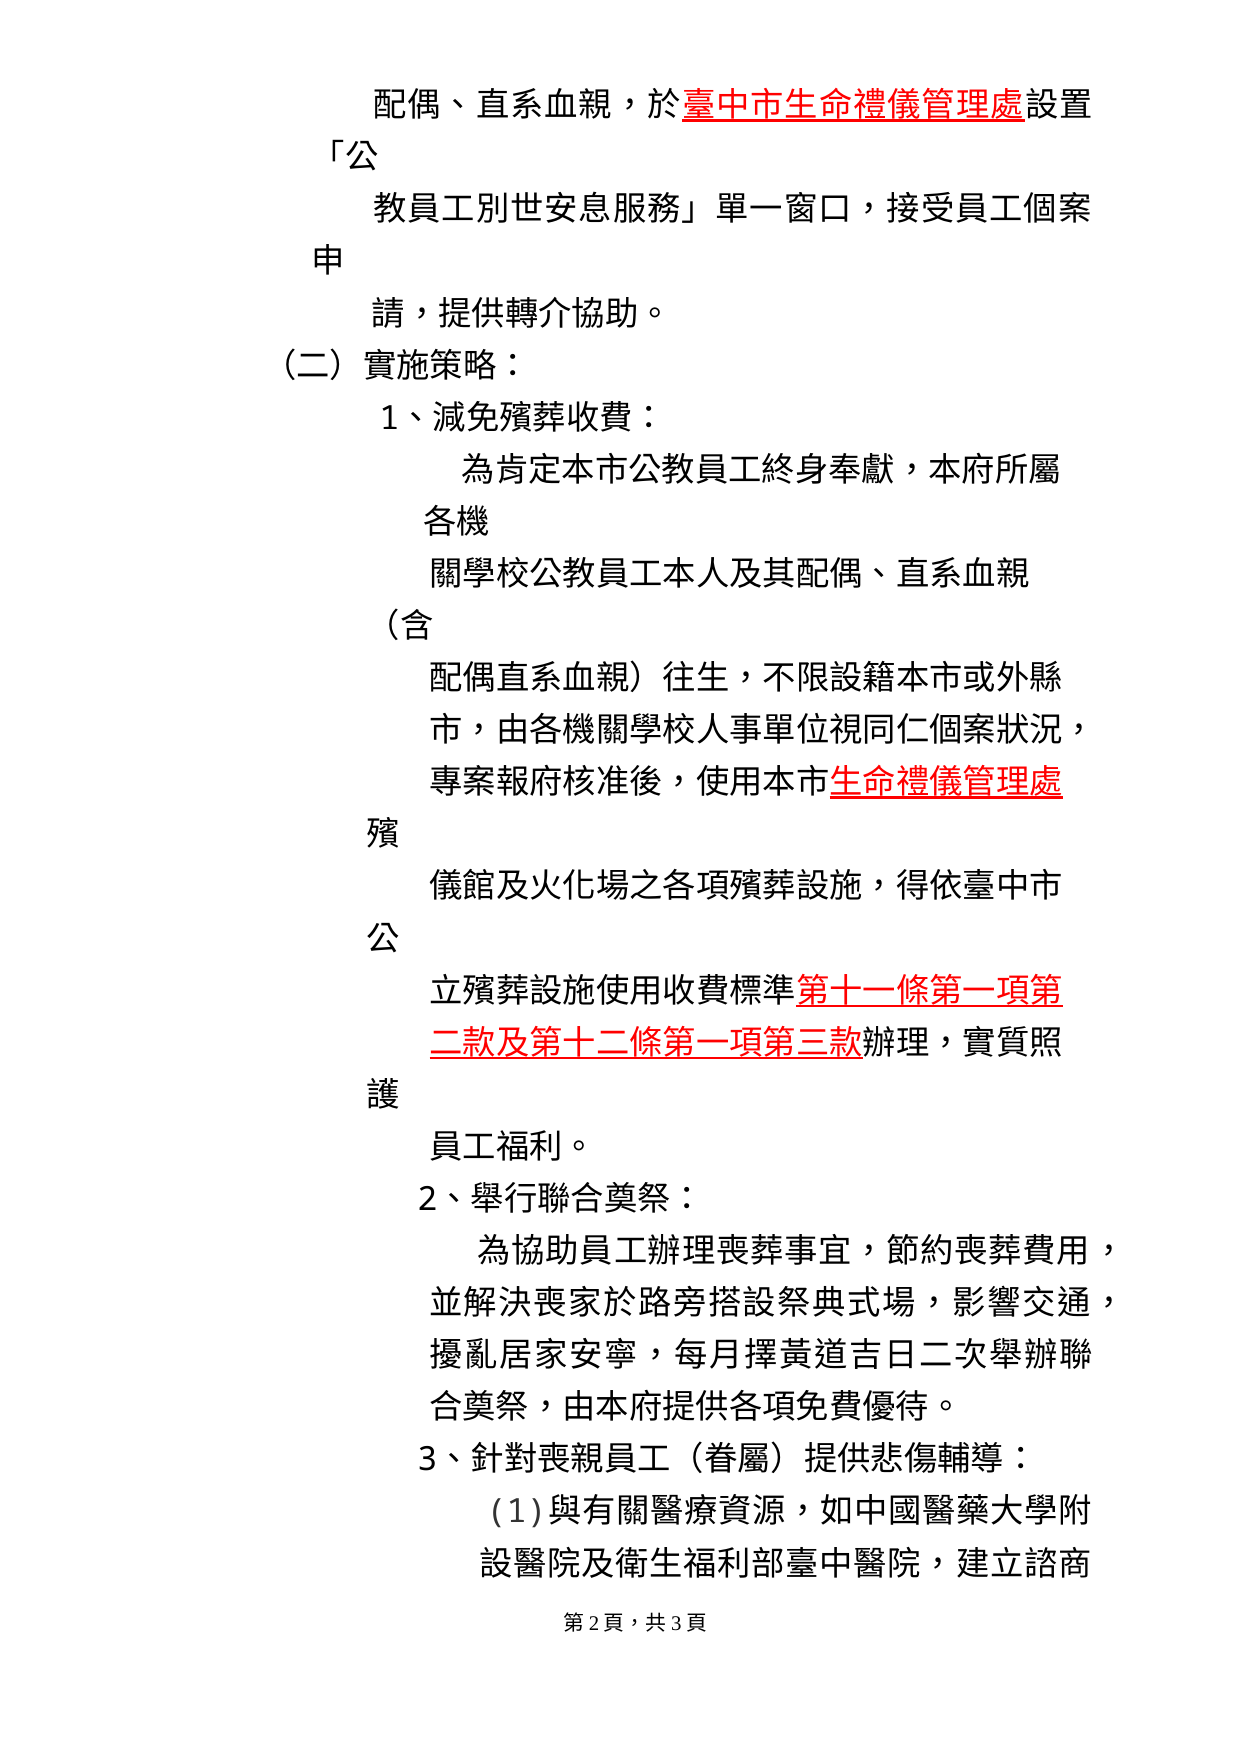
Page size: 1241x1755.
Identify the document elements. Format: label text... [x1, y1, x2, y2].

text 員工福利。 [367, 1117, 1093, 1169]
text 儀館及火化場之各項殯葬設施，得依臺中市公 [367, 856, 1093, 960]
text 市，由各機關學校人事單位視同仁個案狀況， [367, 700, 1093, 752]
text 為協助員工辦理喪葬事宜，節約喪葬費用，並解決喪家於路旁搭設祭典式場，影響交通，擾亂居家安寧，每月擇黃道吉日二次舉辦聯合奠祭，由本府提供各項免費優待。 [227, 1221, 1093, 1429]
text 2、舉行聯合奠祭： [177, 1169, 1093, 1221]
text (1)與有關醫療資源，如中國醫藥大學附設醫院及衛生福利部臺中醫院，建立諮商 [177, 1481, 1093, 1585]
text 為肯定本市公教員工終身奉獻，本府所屬各機 [242, 439, 1093, 544]
text 關學校公教員工本人及其配偶、直系血親（含 [367, 544, 1093, 648]
text 立殯葬設施使用收費標準第十一條第一項第 [367, 960, 1093, 1012]
text （二）實施策略： [177, 335, 1093, 387]
text 教員工別世安息服務」單一窗口，接受員工個案申 [305, 179, 1093, 283]
text 1、減免殯葬收費： [269, 387, 1093, 439]
text 配偶、直系血親，於臺中市生命禮儀管理處設置「公 [305, 75, 1093, 179]
text 3、針對喪親員工（眷屬）提供悲傷輔導： [177, 1429, 1093, 1481]
text 二款及第十二條第一項第三款辦理，實質照護 [367, 1012, 1093, 1117]
text 專案報府核准後，使用本市生命禮儀管理處殯 [367, 752, 1093, 856]
text 配偶直系血親）往生，不限設籍本市或外縣 [367, 648, 1093, 700]
text 請，提供轉介協助。 [305, 283, 1093, 335]
